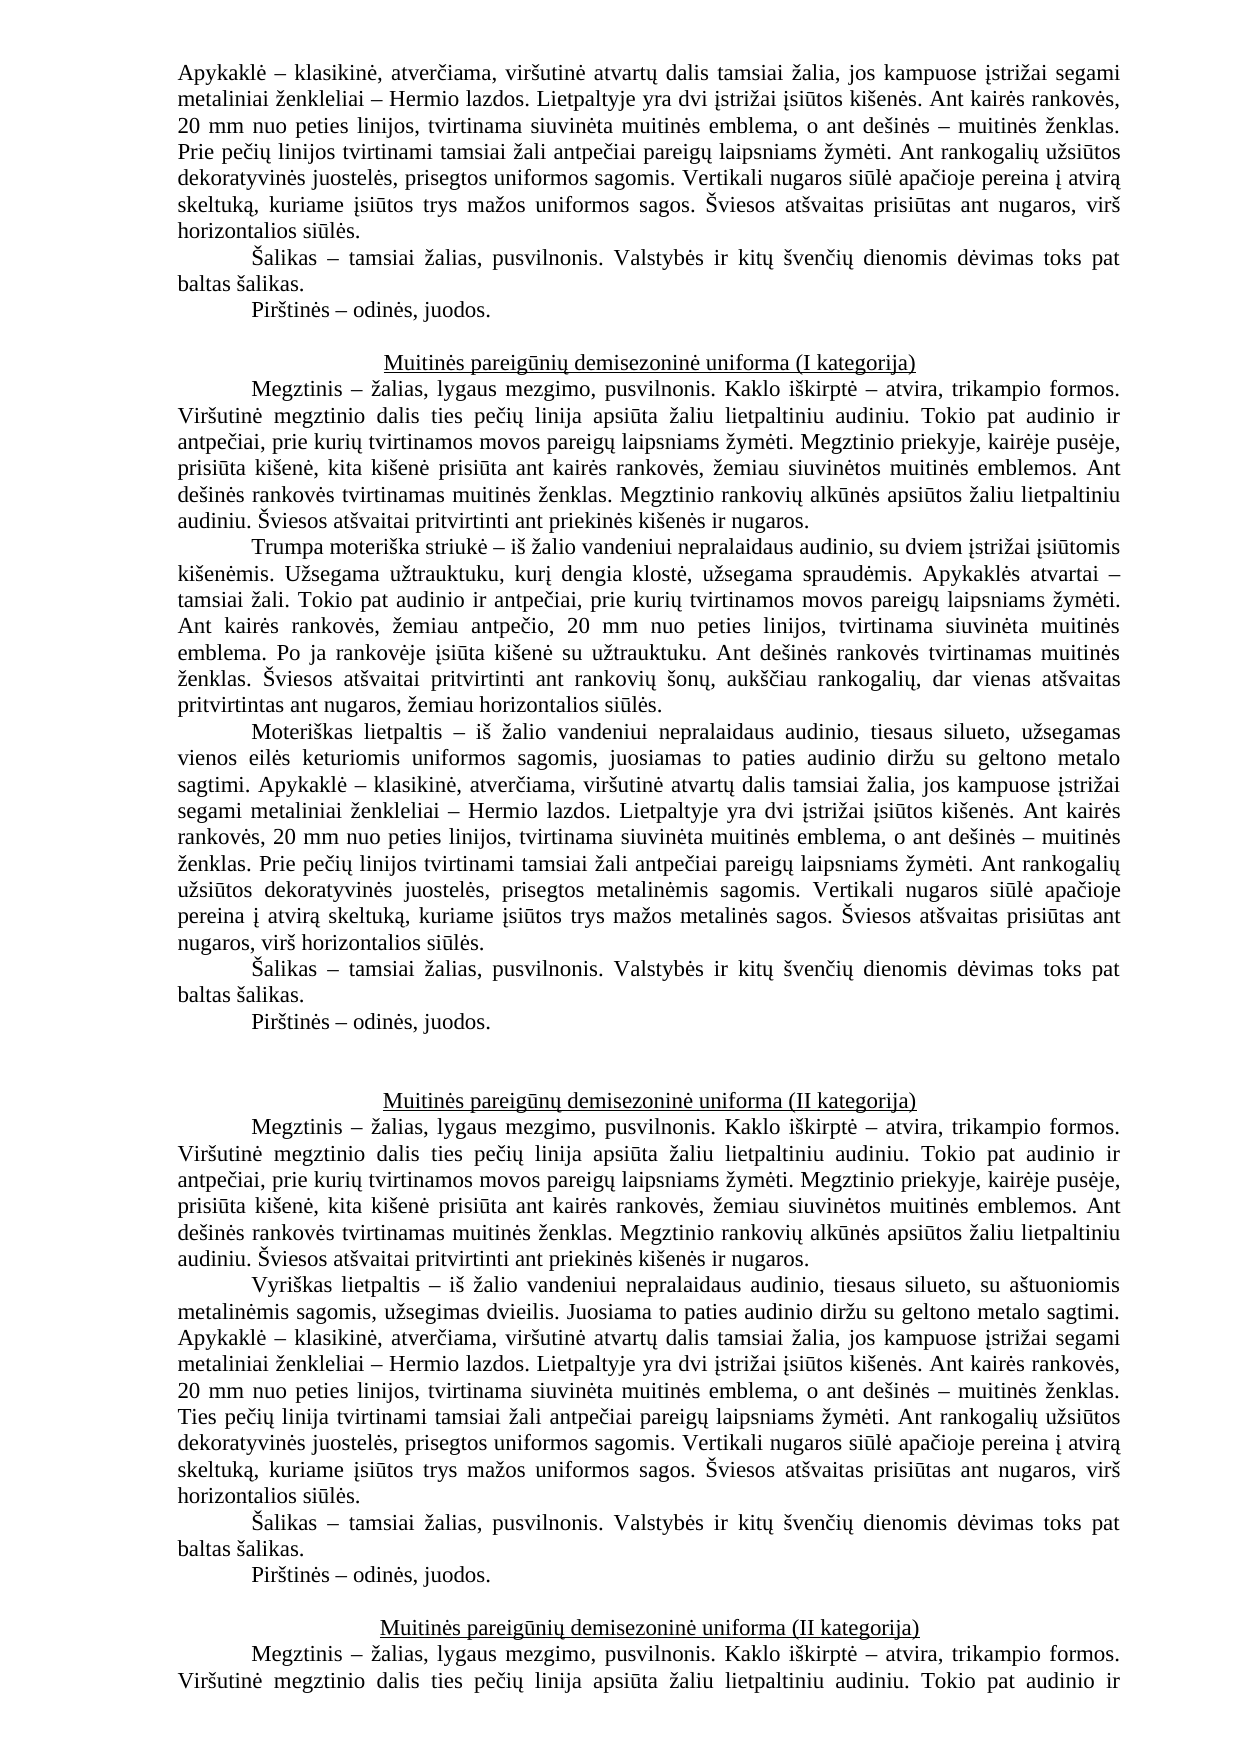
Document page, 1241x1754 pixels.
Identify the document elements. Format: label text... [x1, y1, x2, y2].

text Trumpa moteriška striukė – iš žalio vandeniui nepralaidaus audinio, su dviem įstrižai įsiūtomis kišenėmis. Užsegama užtrauktuku, kurį dengia klostė, užsegama spraudėmis. Apykaklės atvartai – tamsiai žali. Tokio pat audinio ir antpečiai, prie kurių tvirtinamos movos pareigų laipsniams žymėti. Ant kairės rankovės, žemiau antpečio, 20 mm nuo peties linijos, tvirtinama siuvinėta muitinės emblema. Po ja rankovėje įsiūta kišenė su užtrauktuku. Ant dešinės rankovės tvirtinamas muitinės ženklas. Šviesos atšvaitai pritvirtinti ant rankovių šonų, aukščiau rankogalių, dar vienas atšvaitas pritvirtintas ant nugaros, žemiau horizontalios siūlės. [177, 533, 1122, 718]
text Muitinės pareigūnų demisezoninė uniforma (II kategorija) [177, 1087, 1122, 1113]
text Muitinės pareigūnių demisezoninė uniforma (I kategorija) [177, 349, 1122, 375]
text Megztinis – žalias, lygaus mezgimo, pusvilnonis. Kaklo iškirptė – atvira, trikampio formos. Viršutinė megztinio dalis ties pečių linija apsiūta žaliu lietpaltiniu audiniu. Tokio pat audinio ir [177, 1640, 1122, 1693]
text Šalikas – tamsiai žalias, pusvilnonis. Valstybės ir kitų švenčių dienomis dėvimas toks pat baltas šalikas. [177, 955, 1122, 1008]
text Šalikas – tamsiai žalias, pusvilnonis. Valstybės ir kitų švenčių dienomis dėvimas toks pat baltas šalikas. [177, 243, 1122, 296]
text Šalikas – tamsiai žalias, pusvilnonis. Valstybės ir kitų švenčių dienomis dėvimas toks pat baltas šalikas. [177, 1508, 1122, 1561]
text Pirštinės – odinės, juodos. [177, 1008, 1122, 1034]
text Pirštinės – odinės, juodos. [177, 1561, 1122, 1588]
text Vyriškas lietpaltis – iš žalio vandeniui nepralaidaus audinio, tiesaus silueto, su aštuoniomis metalinėmis sagomis, užsegimas dvieilis. Juosiama to paties audinio diržu su geltono metalo sagtimi. Apykaklė – klasikinė, atverčiama, viršutinė atvartų dalis tamsiai žalia, jos kampuose įstrižai segami metaliniai ženkleliai – Hermio lazdos. Lietpaltyje yra dvi įstrižai įsiūtos kišenės. Ant kairės rankovės, 20 mm nuo peties linijos, tvirtinama siuvinėta muitinės emblema, o ant dešinės – muitinės ženklas. Ties pečių linija tvirtinami tamsiai žali antpečiai pareigų laipsniams žymėti. Ant rankogalių užsiūtos dekoratyvinės juostelės, prisegtos uniformos sagomis. Vertikali nugaros siūlė apačioje pereina į atvirą skeltuką, kuriame įsiūtos trys mažos uniformos sagos. Šviesos atšvaitas prisiūtas ant nugaros, virš horizontalios siūlės. [177, 1271, 1122, 1508]
text Megztinis – žalias, lygaus mezgimo, pusvilnonis. Kaklo iškirptė – atvira, trikampio formos. Viršutinė megztinio dalis ties pečių linija apsiūta žaliu lietpaltiniu audiniu. Tokio pat audinio ir antpečiai, prie kurių tvirtinamos movos pareigų laipsniams žymėti. Megztinio priekyje, kairėje pusėje, prisiūta kišenė, kita kišenė prisiūta ant kairės rankovės, žemiau siuvinėtos muitinės emblemos. Ant dešinės rankovės tvirtinamas muitinės ženklas. Megztinio rankovių alkūnės apsiūtos žaliu lietpaltiniu audiniu. Šviesos atšvaitai pritvirtinti ant priekinės kišenės ir nugaros. [177, 375, 1122, 533]
text Megztinis – žalias, lygaus mezgimo, pusvilnonis. Kaklo iškirptė – atvira, trikampio formos. Viršutinė megztinio dalis ties pečių linija apsiūta žaliu lietpaltiniu audiniu. Tokio pat audinio ir antpečiai, prie kurių tvirtinamos movos pareigų laipsniams žymėti. Megztinio priekyje, kairėje pusėje, prisiūta kišenė, kita kišenė prisiūta ant kairės rankovės, žemiau siuvinėtos muitinės emblemos. Ant dešinės rankovės tvirtinamas muitinės ženklas. Megztinio rankovių alkūnės apsiūtos žaliu lietpaltiniu audiniu. Šviesos atšvaitai pritvirtinti ant priekinės kišenės ir nugaros. [177, 1113, 1122, 1271]
text Muitinės pareigūnių demisezoninė uniforma (II kategorija) [177, 1614, 1122, 1640]
text Pirštinės – odinės, juodos. [177, 296, 1122, 323]
text Apykaklė – klasikinė, atverčiama, viršutinė atvartų dalis tamsiai žalia, jos kampuose įstrižai segami metaliniai ženkleliai – Hermio lazdos. Lietpaltyje yra dvi įstrižai įsiūtos kišenės. Ant kairės rankovės, 20 mm nuo peties linijos, tvirtinama siuvinėta muitinės emblema, o ant dešinės – muitinės ženklas. Prie pečių linijos tvirtinami tamsiai žali antpečiai pareigų laipsniams žymėti. Ant rankogalių užsiūtos dekoratyvinės juostelės, prisegtos uniformos sagomis. Vertikali nugaros siūlė apačioje pereina į atvirą skeltuką, kuriame įsiūtos trys mažos uniformos sagos. Šviesos atšvaitas prisiūtas ant nugaros, virš horizontalios siūlės. [177, 59, 1122, 243]
text Moteriškas lietpaltis – iš žalio vandeniui nepralaidaus audinio, tiesaus silueto, užsegamas vienos eilės keturiomis uniformos sagomis, juosiamas to paties audinio diržu su geltono metalo sagtimi. Apykaklė – klasikinė, atverčiama, viršutinė atvartų dalis tamsiai žalia, jos kampuose įstrižai segami metaliniai ženkleliai – Hermio lazdos. Lietpaltyje yra dvi įstrižai įsiūtos kišenės. Ant kairės rankovės, 20 mm nuo peties linijos, tvirtinama siuvinėta muitinės emblema, o ant dešinės – muitinės ženklas. Prie pečių linijos tvirtinami tamsiai žali antpečiai pareigų laipsniams žymėti. Ant rankogalių užsiūtos dekoratyvinės juostelės, prisegtos metalinėmis sagomis. Vertikali nugaros siūlė apačioje pereina į atvirą skeltuką, kuriame įsiūtos trys mažos metalinės sagos. Šviesos atšvaitas prisiūtas ant nugaros, virš horizontalios siūlės. [177, 718, 1122, 955]
